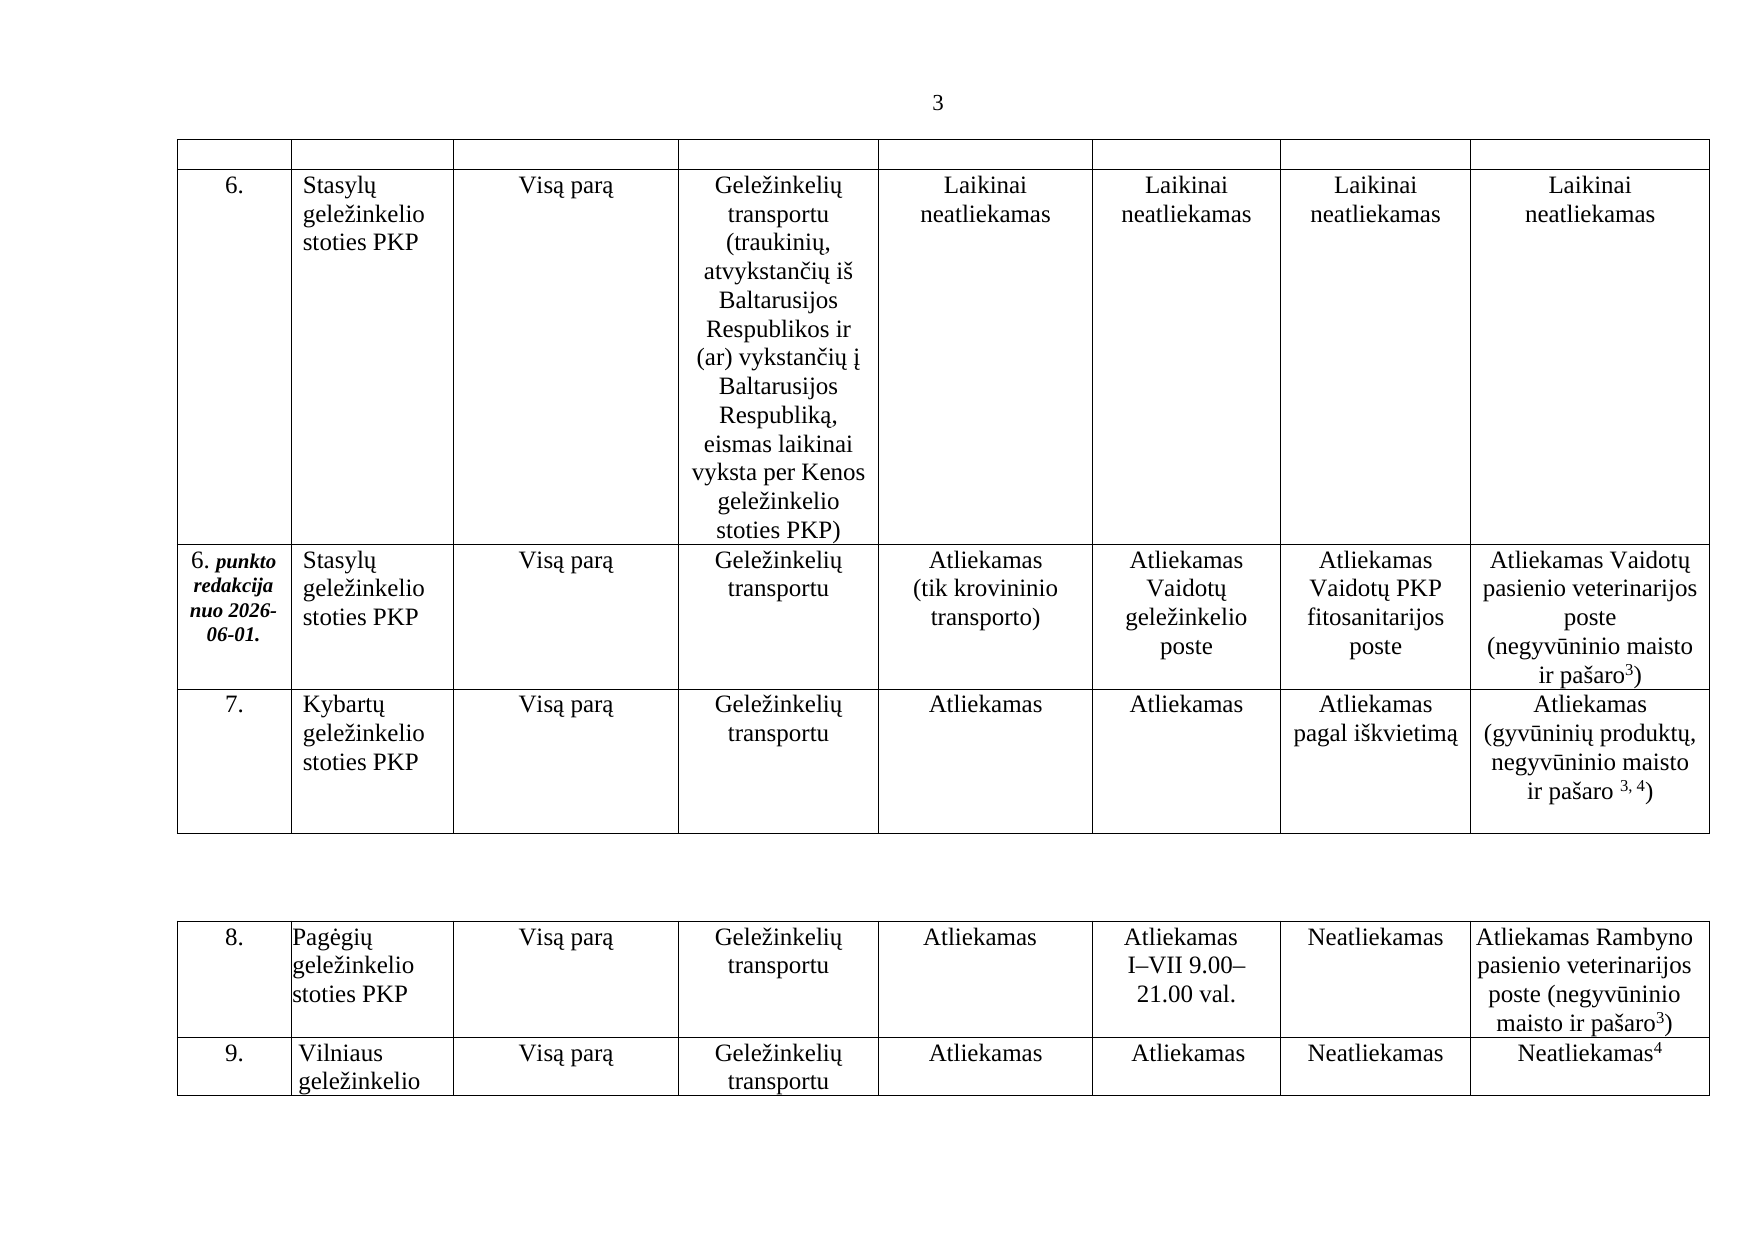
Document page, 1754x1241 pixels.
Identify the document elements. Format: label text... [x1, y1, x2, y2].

table_cell [1281, 140, 1470, 169]
table_cell [292, 140, 453, 169]
table_cell [679, 140, 878, 169]
table_cell 9. [178, 1038, 291, 1095]
table_cell Stasylų geležinkelio stoties PKP [292, 170, 453, 544]
table_cell [177, 892, 1709, 921]
table_cell 7. [178, 690, 291, 833]
table_cell [178, 140, 291, 169]
table_cell Atliekamas I–VII 9.00–21.00 val. [1093, 922, 1280, 1037]
table_cell Pagėgių geležinkelio stoties PKP [292, 922, 453, 1037]
table_cell Atliekamas [879, 1038, 1092, 1095]
table_cell Visą parą [454, 545, 678, 688]
table_cell Geležinkelių transportu [679, 690, 878, 833]
table_cell 8. [178, 922, 291, 1037]
table_cell Atliekamas [1093, 1038, 1280, 1095]
table_cell [1093, 140, 1280, 169]
table_cell Geležinkelių transportu [679, 545, 878, 688]
table_cell Laikinai neatliekamas [1471, 170, 1709, 544]
table_cell Atliekamas Vaidotų PKP fitosanitarijos poste [1281, 545, 1470, 688]
table_cell 6. [178, 170, 291, 544]
table_cell Laikinai neatliekamas [1281, 170, 1470, 544]
table_cell Visą parą [454, 1038, 678, 1095]
table_cell Geležinkelių transportu (traukinių, atvykstančių iš Baltarusijos Respublikos ir (ar) vykstančių į Baltarusijos Respubliką, eismas laikinai vyksta per Kenos geležinkelio stoties PKP) [679, 170, 878, 544]
table_cell 6. punkto redakcija nuo 2026-06-01. [178, 545, 291, 688]
table_cell Vilniaus geležinkelio [292, 1038, 453, 1095]
table_cell Atliekamas Rambyno pasienio veterinarijos poste (negyvūninio maisto ir pašaro3) [1471, 922, 1709, 1037]
table_cell Atliekamas pagal iškvietimą [1281, 690, 1470, 833]
table_cell [454, 140, 678, 169]
table_cell Stasylų geležinkelio stoties PKP [292, 545, 453, 688]
table_cell Geležinkelių transportu [679, 922, 878, 1037]
table_cell Atliekamas (gyvūninių produktų, negyvūninio maisto ir pašaro 3, 4) [1471, 690, 1709, 833]
table_cell Neatliekamas [1281, 1038, 1470, 1095]
table_cell Visą parą [454, 170, 678, 544]
table_cell Atliekamas [879, 690, 1092, 833]
table_cell Atliekamas [1093, 690, 1280, 833]
table_cell Atliekamas Vaidotų pasienio veterinarijos poste (negyvūninio maisto ir pašaro3) [1471, 545, 1709, 688]
table_cell Atliekamas (tik krovininio transporto) [879, 545, 1092, 688]
table_cell Laikinai neatliekamas [879, 170, 1092, 544]
table_cell [1471, 140, 1709, 169]
table_cell [177, 834, 1709, 892]
table_cell [879, 140, 1092, 169]
table_cell Neatliekamas [1281, 922, 1470, 1037]
table_cell Laikinai neatliekamas [1093, 170, 1280, 544]
table_cell Geležinkelių transportu [679, 1038, 878, 1095]
table_cell Visą parą [454, 922, 678, 1037]
table_cell Neatliekamas4 [1471, 1038, 1709, 1095]
table_cell Kybartų geležinkelio stoties PKP [292, 690, 453, 833]
table_cell Atliekamas Vaidotų geležinkelio poste [1093, 545, 1280, 688]
table_cell Atliekamas [879, 922, 1092, 1037]
table_cell Visą parą [454, 690, 678, 833]
